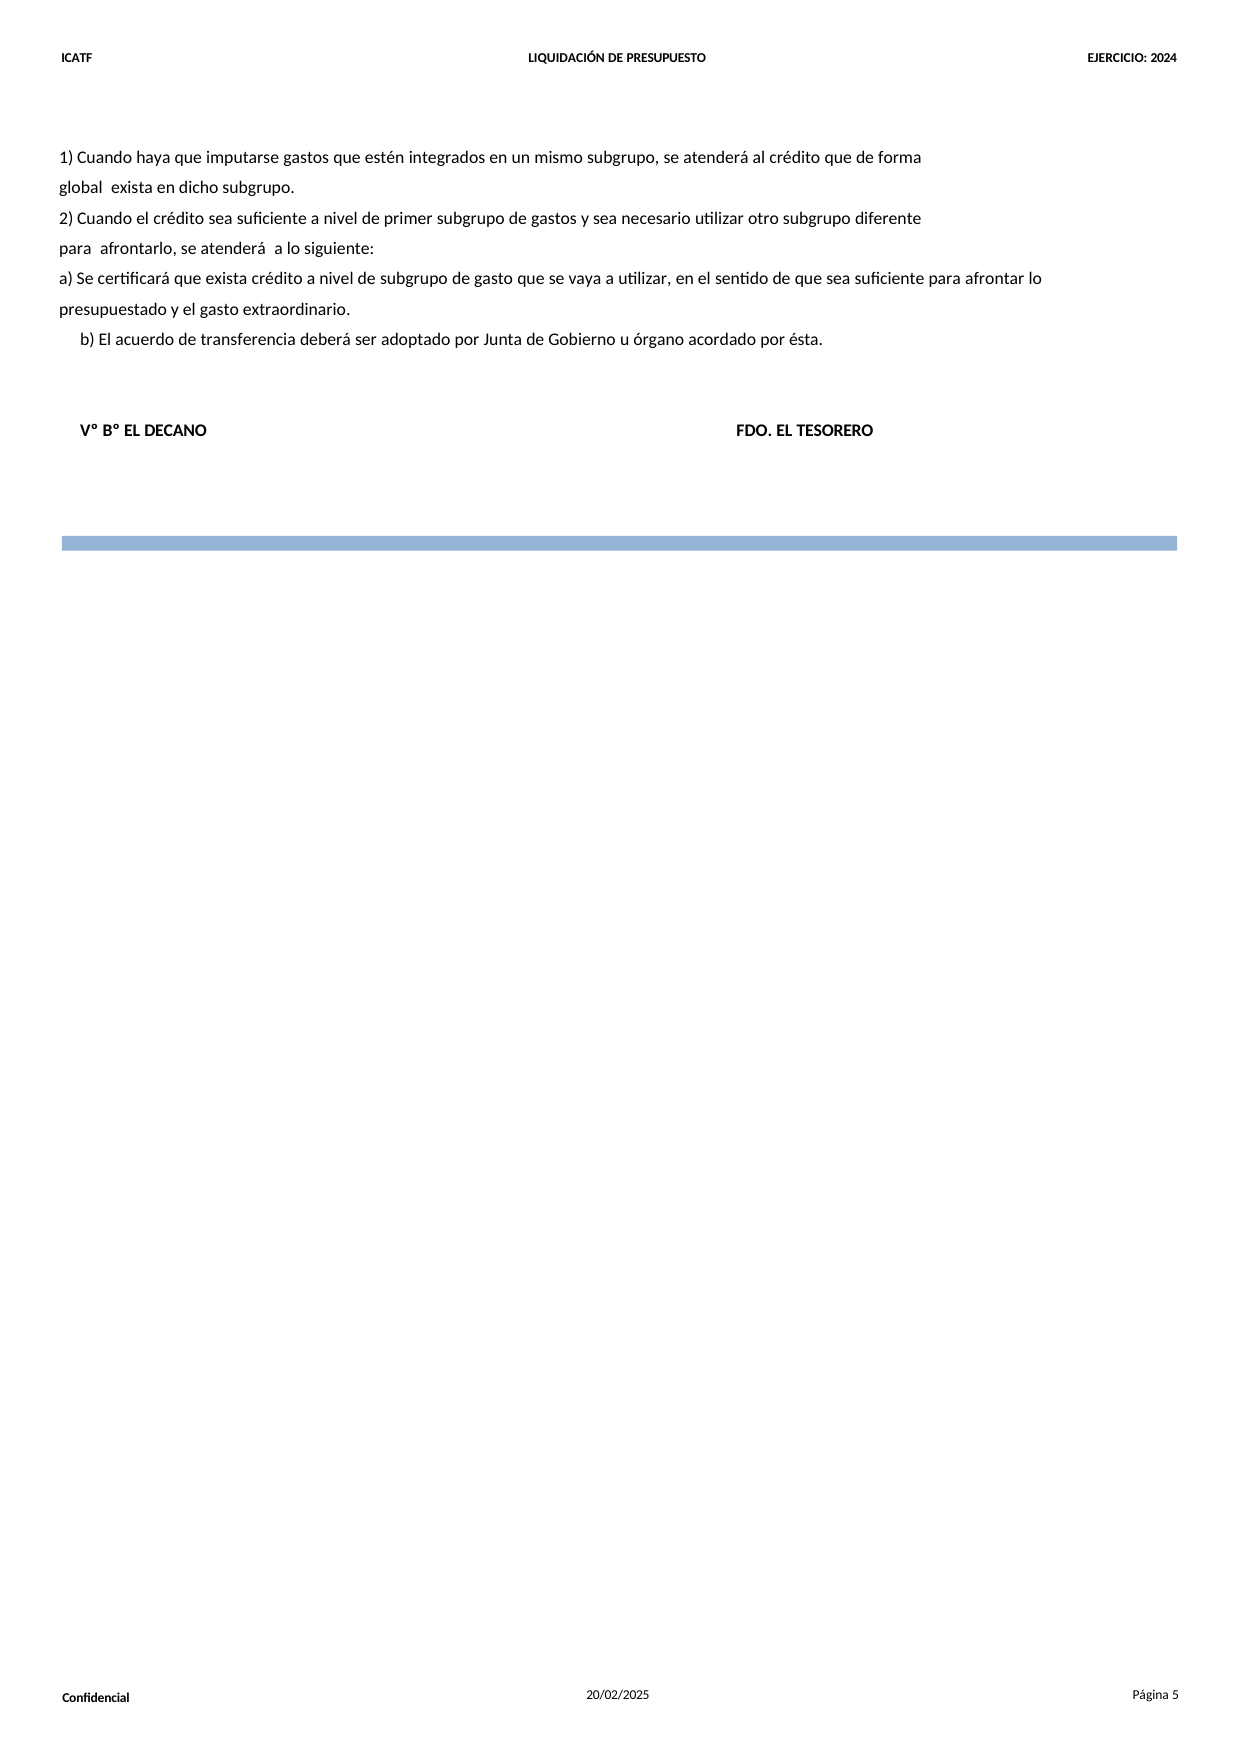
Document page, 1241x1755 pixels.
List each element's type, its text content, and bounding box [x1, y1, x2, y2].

text Vº Bº EL DECANO FDO. EL TESORERO [80, 419, 1182, 441]
list Cuando haya que imputarse gastos que estén integrados en un mismo subgrupo, se atenderá al crédito que de forma global exista en dicho subgrupo. [59, 146, 966, 198]
list Cuando el crédito sea suficiente a nivel de primer subgrupo de gastos y sea necesario utilizar otro subgrupo diferente para afrontarlo, se atenderá a lo siguiente: [59, 207, 954, 259]
list El acuerdo de transferencia deberá ser adoptado por Junta de Gobierno u órgano acordado por ésta. [80, 328, 1182, 349]
list Se certificará que exista crédito a nivel de subgrupo de gasto que se vaya a utilizar, en el sentido de que sea suficiente para afrontar lo presupuestado y el gasto extraordinario. [59, 267, 1053, 319]
